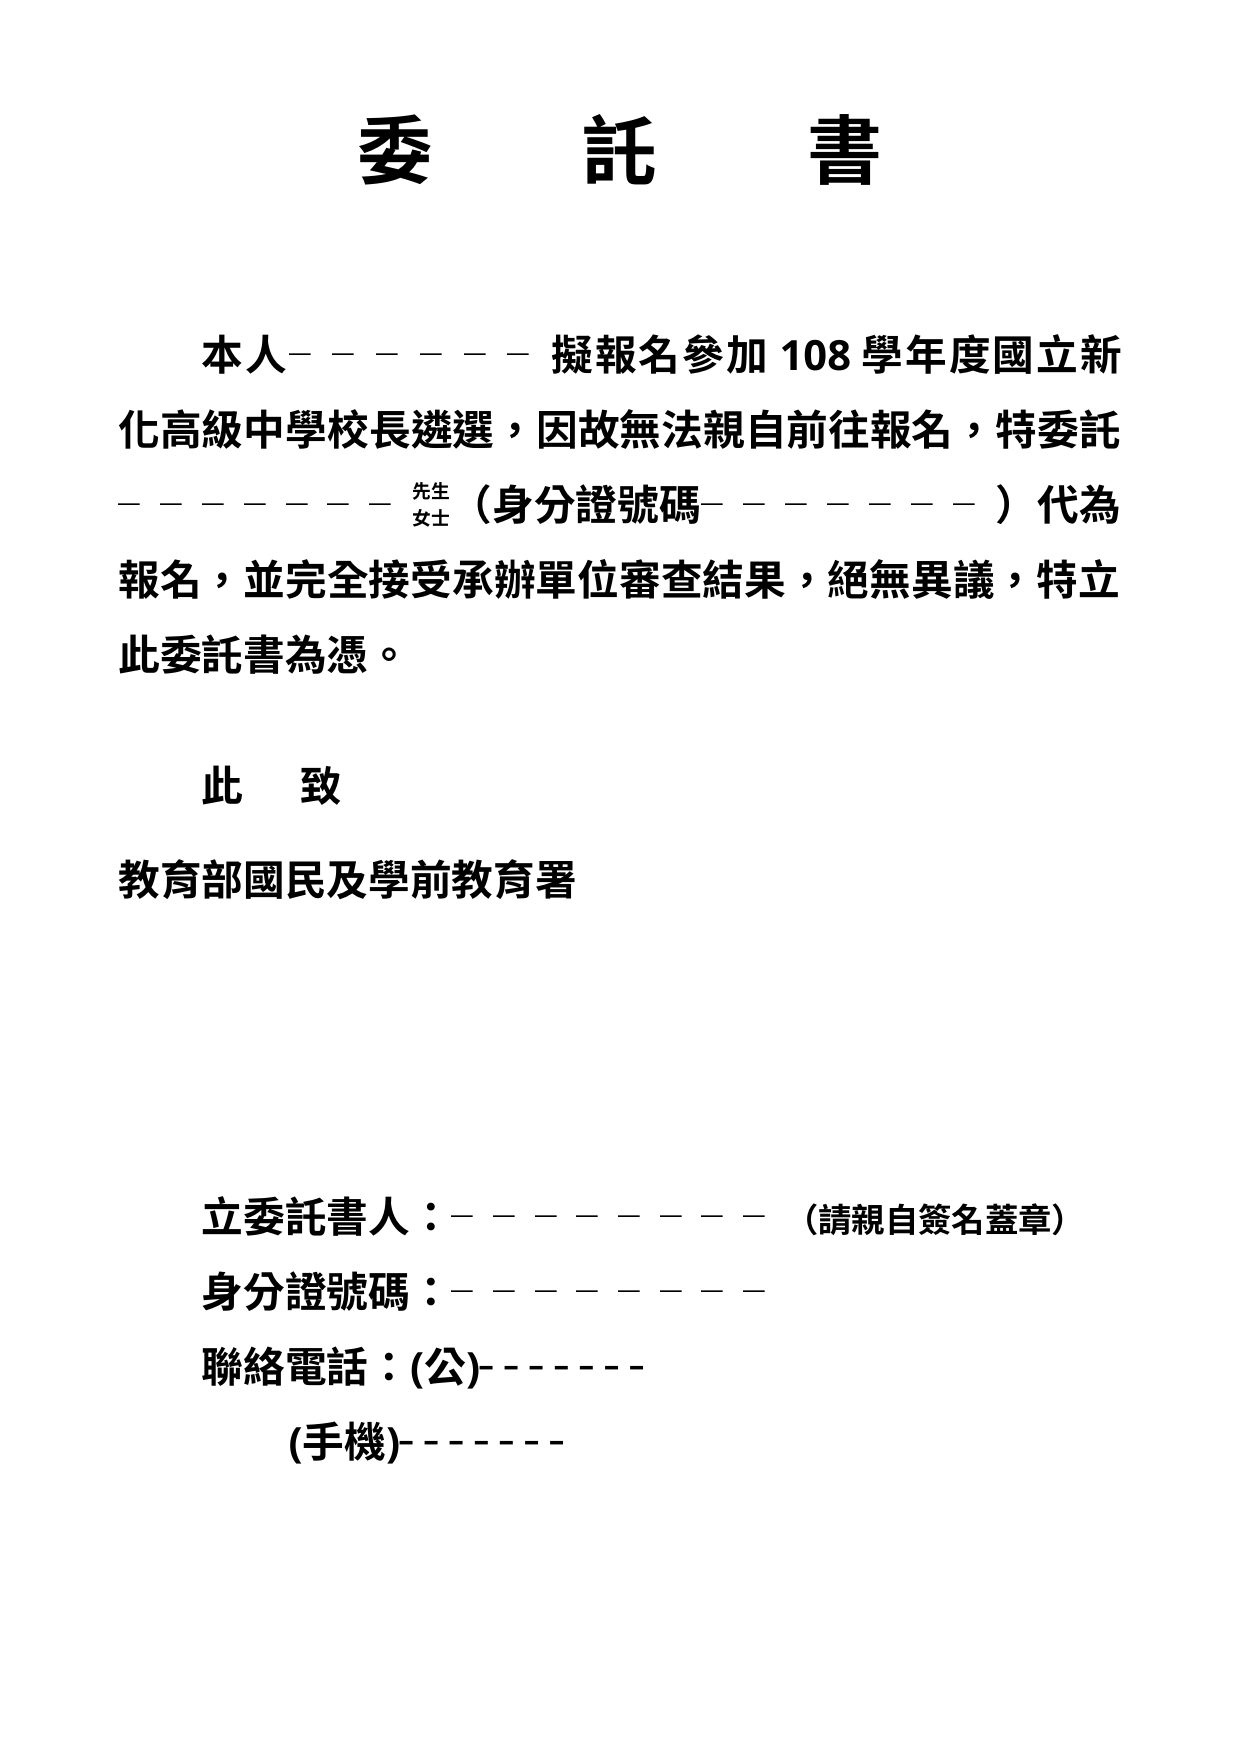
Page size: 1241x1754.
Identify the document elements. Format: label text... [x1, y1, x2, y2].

text 身分證號碼：╴╴╴╴╴╴╴╴ [118, 1252, 1122, 1327]
text (手機)╴╴╴╴╴╴╴ [118, 1402, 1122, 1477]
text 教育部國民及學前教育署 [118, 839, 1122, 914]
text 立委託書人：╴╴╴╴╴╴╴╴（請親自簽名蓋章） [118, 1177, 1122, 1252]
text 委 託 書 [118, 89, 1122, 202]
text 聯絡電話：(公)╴╴╴╴╴╴╴ [118, 1327, 1122, 1402]
text 此 致 [118, 746, 1122, 821]
text 本人╴╴╴╴╴╴擬報名參加108學年度國立新化高級中學校長遴選，因故無法親自前往報名，特委託╴╴╴╴╴╴╴先生女士（身分證號碼╴╴╴╴╴╴╴）代為報名，並完全接受承辦單位審查結果，絕無異議，特立此委託書為憑。 [118, 314, 1122, 689]
